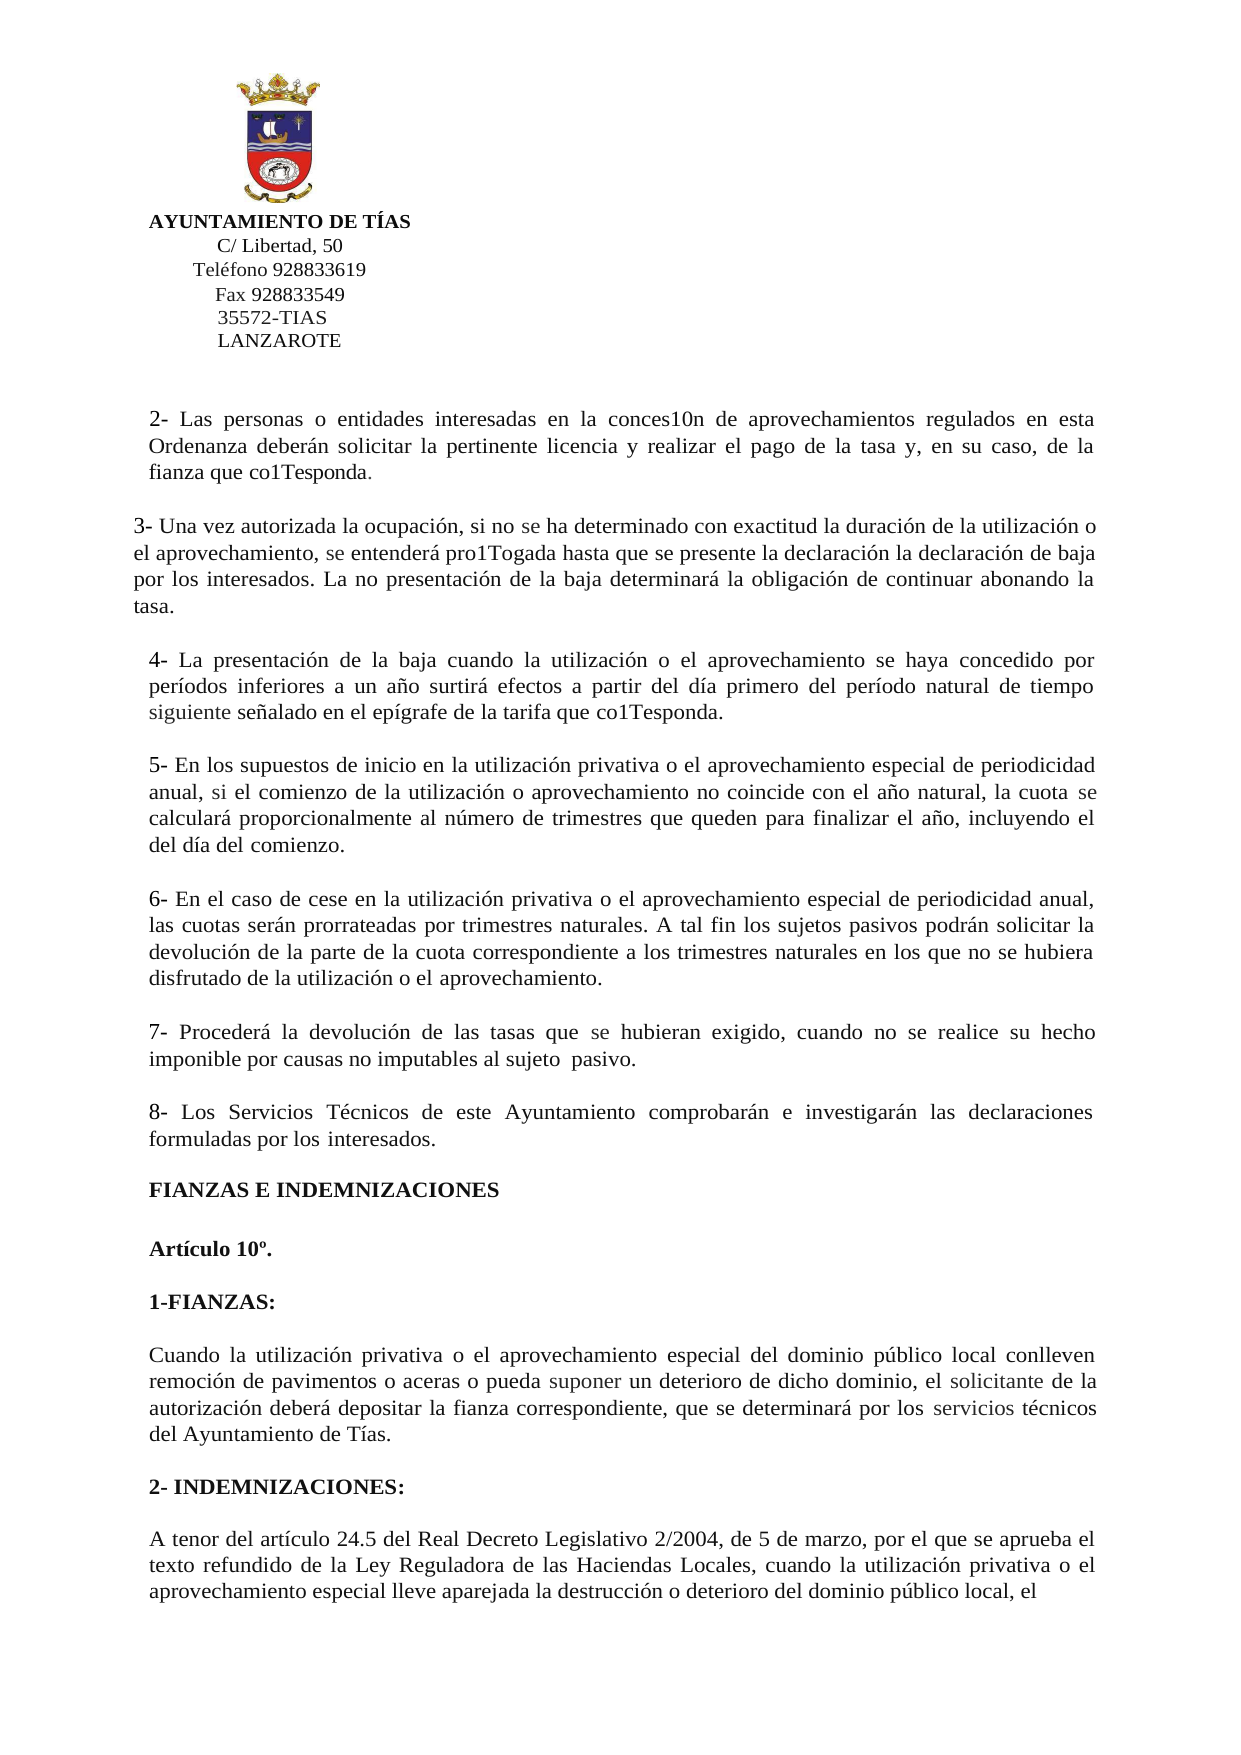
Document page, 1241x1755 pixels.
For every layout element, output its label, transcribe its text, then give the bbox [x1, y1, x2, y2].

list Una vez autorizada la ocupación, si no se ha determinado con exactitud la duración de la utilización o el aprovechamiento, se entenderá pro1Togada hasta que se presente la declaración la declaración de baja por los interesados. La no presentación de la baja determinará la obligación de continuar abonando la tasa. [133, 512, 1097, 618]
list Las personas o entidades interesadas en la conces10n de aprovechamientos regulados en esta Ordenanza deberán solicitar la pertinente licencia y realizar el pago de la tasa y, en su caso, de la fianza que co1Tesponda. [148, 405, 1096, 484]
list La presentación de la baja cuando la utilización o el aprovechamiento se haya concedido por períodos inferiores a un año surtirá efectos a partir del día primero del período natural de tiempo siguiente señalado en el epígrafe de la tarifa que co1Tesponda. [148, 646, 1097, 724]
subtitle 2- INDEMNIZACIONES: [149, 1474, 1109, 1499]
subtitle FIANZAS E INDEMNIZACIONES [149, 1177, 1109, 1203]
list Los Servicios Técnicos de este Ayuntamiento comprobarán e investigarán las declaraciones formuladas por los interesados. [148, 1098, 1094, 1151]
text A tenor del artículo 24.5 del Real Decreto Legislativo 2/2004, de 5 de marzo, por el que se aprueba el texto refundido de la Ley Reguladora de las Haciendas Locales, cuando la utilización privativa o el aprovechamiento especial lleve aparejada la destrucción o deterioro del dominio público local, el [149, 1526, 1097, 1603]
list Procederá la devolución de las tasas que se hubieran exigido, cuando no se realice su hecho imponible por causas no imputables al sujeto pasivo. [148, 1018, 1096, 1071]
text Artículo 10º. 1-FIANZAS: [149, 1236, 281, 1314]
list En los supuestos de inicio en la utilización privativa o el aprovechamiento especial de periodicidad anual, si el comienzo de la utilización o aprovechamiento no coincide con el año natural, la cuota se calculará proporcionalmente al número de trimestres que queden para finalizar el año, incluyendo el del día del comienzo. [148, 751, 1097, 857]
text Cuando la utilización privativa o el aprovechamiento especial del dominio público local conlleven remoción de pavimentos o aceras o pueda suponer un deterioro de dicho dominio, el solicitante de la autorización deberá depositar la fianza correspondiente, que se determinará por los servicios técnicos del Ayuntamiento de Tías. [149, 1342, 1097, 1446]
list En el caso de cese en la utilización privativa o el aprovechamiento especial de periodicidad anual, las cuotas serán prorrateadas por trimestres naturales. A tal fin los sujetos pasivos podrán solicitar la devolución de la parte de la cuota correspondiente a los trimestres naturales en los que no se hubiera disfrutado de la utilización o el aprovechamiento. [148, 885, 1096, 990]
